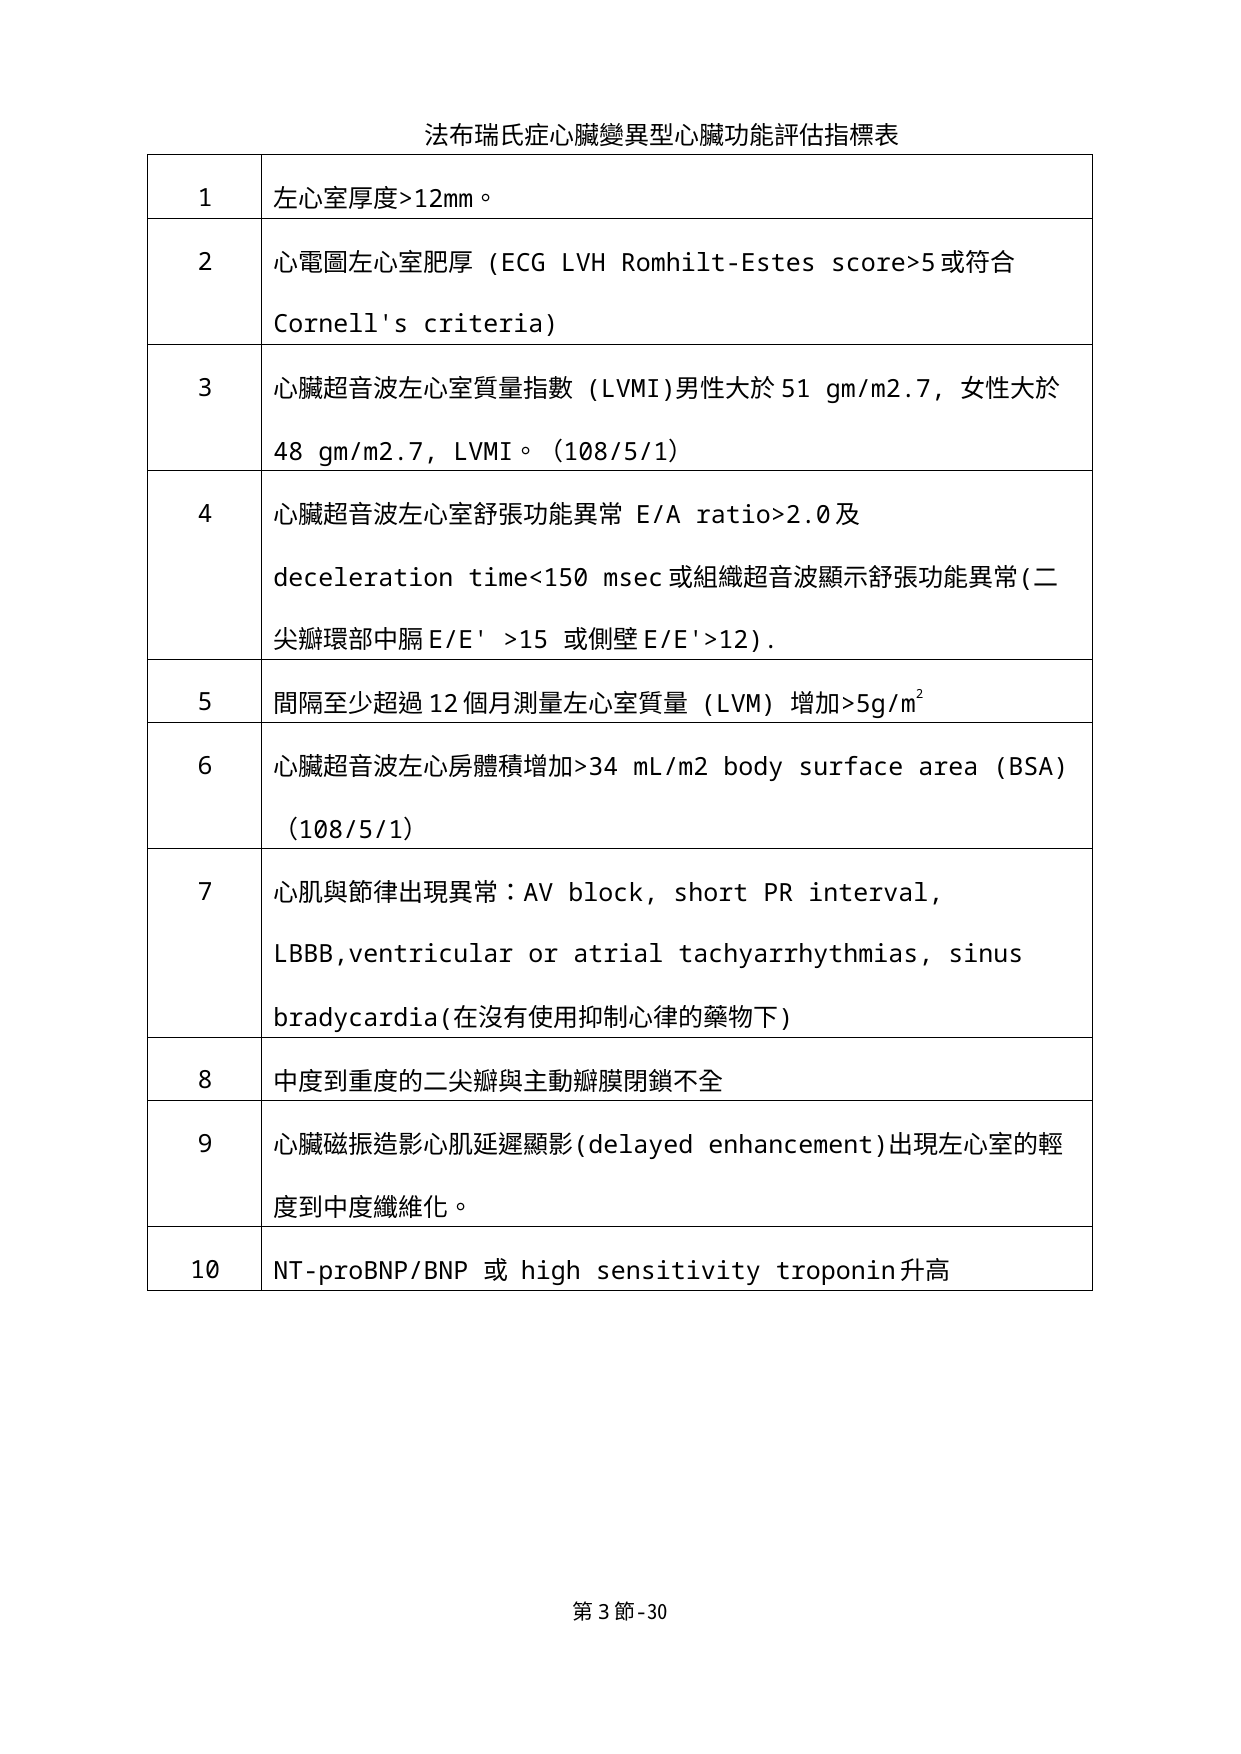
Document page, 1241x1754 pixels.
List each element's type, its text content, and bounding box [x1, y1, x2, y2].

table_cell 10 [148, 1227, 261, 1290]
table_cell 3 [148, 345, 261, 470]
table_cell 中度到重度的二尖瓣與主動瓣膜閉鎖不全 [262, 1038, 1092, 1100]
table_cell 9 [148, 1101, 261, 1226]
text 法布瑞氏症心臟變異型心臟功能評估指標表 [232, 92, 1092, 154]
table_cell 心肌與節律出現異常：AV block, short PR interval, LBBB,ventricular or atrial tachyarrhythmias, sinus bradycardia(在沒有使用抑制心律的藥物下) [262, 849, 1092, 1037]
table_cell 7 [148, 849, 261, 1037]
table_cell 心臟超音波左心室舒張功能異常 E/A ratio>2.0及 deceleration time<150 msec或組織超音波顯示舒張功能異常(二尖瓣環部中膈E/E' >15 或側壁E/E'>12). [262, 471, 1092, 658]
table_header 左心室厚度>12mm。 [262, 155, 1092, 218]
table_cell 6 [148, 723, 261, 848]
table_cell 8 [148, 1038, 261, 1100]
table_header 1 [148, 155, 261, 218]
table_cell 心臟超音波左心室質量指數 (LVMI)男性大於51 gm/m2.7, 女性大於48 gm/m2.7, LVMI。（108/5/1） [262, 345, 1092, 470]
table_cell 心臟超音波左心房體積增加>34 mL/m2 body surface area (BSA) （108/5/1） [262, 723, 1092, 848]
table_cell 4 [148, 471, 261, 658]
table_cell 心臟磁振造影心肌延遲顯影(delayed enhancement)出現左心室的輕度到中度纖維化。 [262, 1101, 1092, 1226]
table_cell NT-proBNP/BNP 或 high sensitivity troponin升高 [262, 1227, 1092, 1290]
table_cell 心電圖左心室肥厚 (ECG LVH Romhilt-Estes score>5或符合Cornell's criteria) [262, 219, 1092, 344]
table_cell 2 [148, 219, 261, 344]
table_cell 間隔至少超過12個月測量左心室質量 (LVM) 增加>5g/m2 [262, 660, 1092, 722]
table_cell 5 [148, 660, 261, 722]
